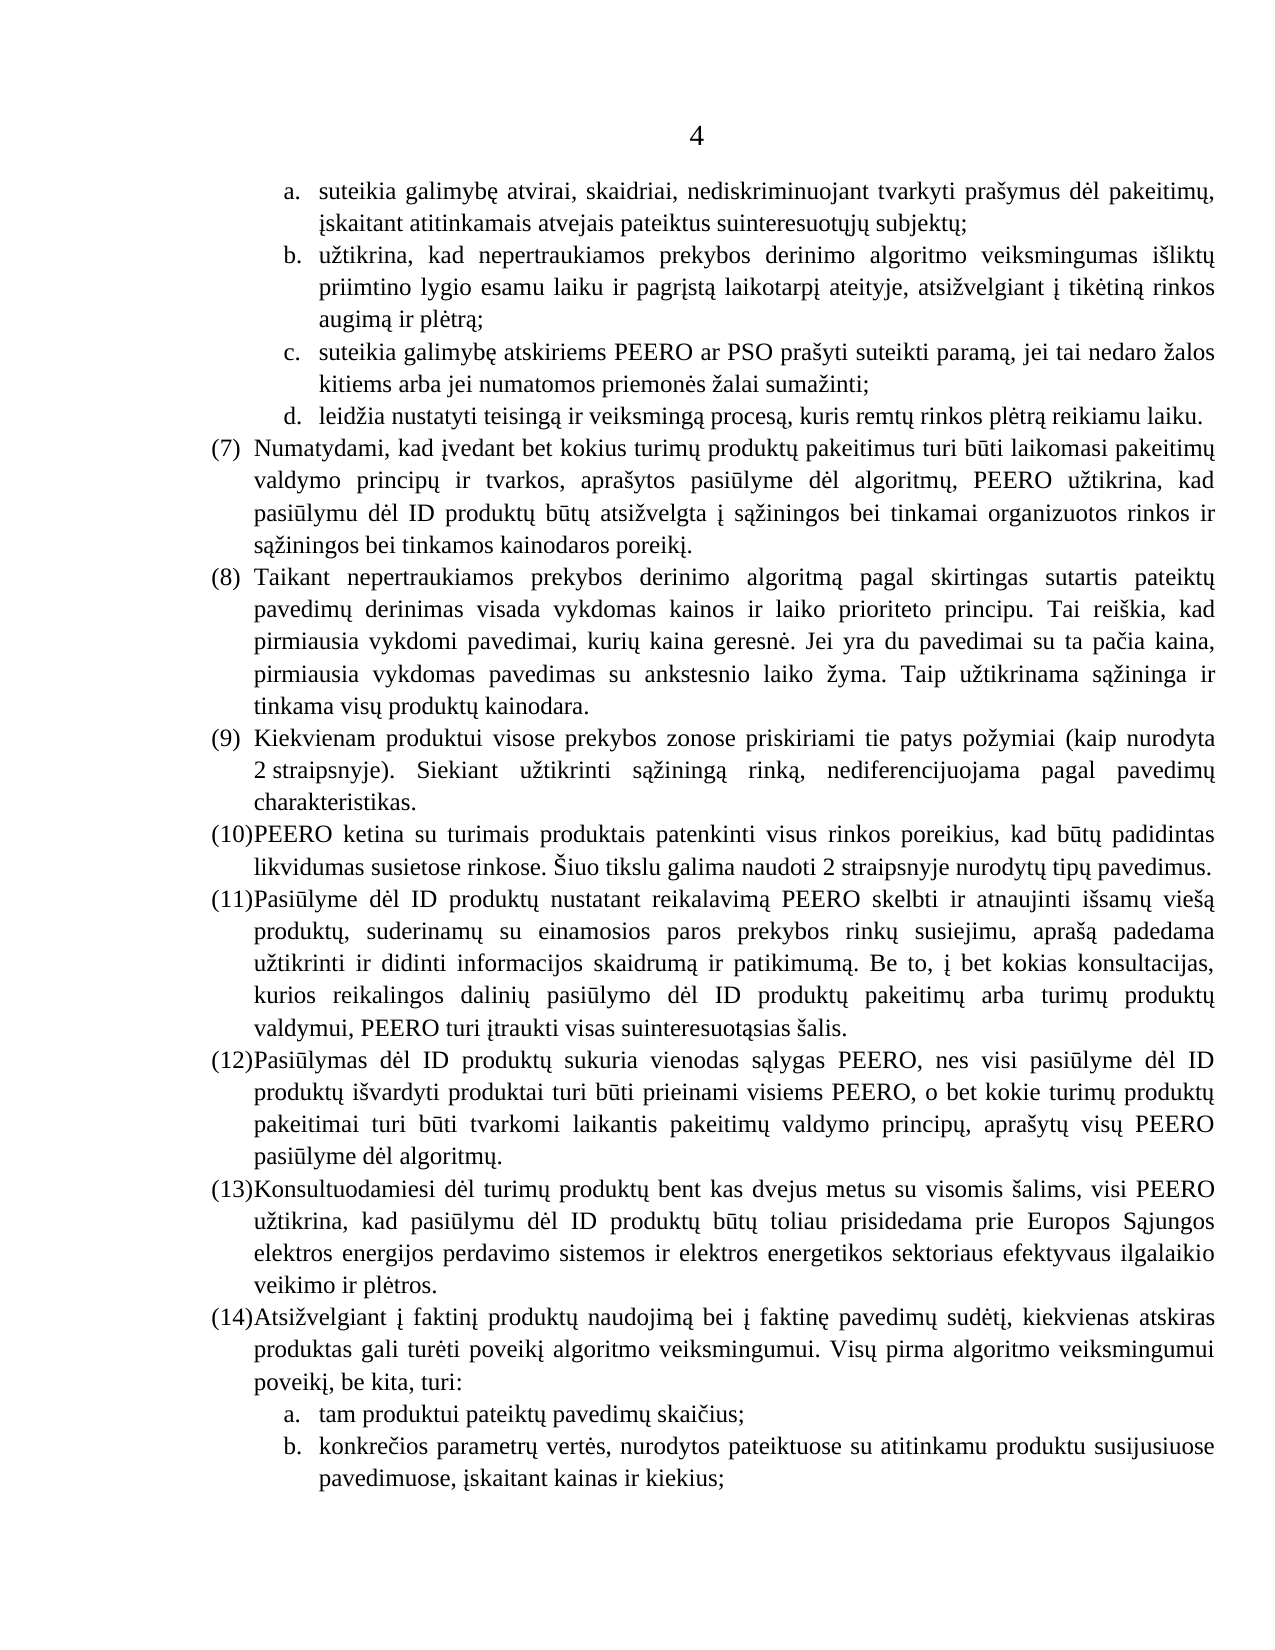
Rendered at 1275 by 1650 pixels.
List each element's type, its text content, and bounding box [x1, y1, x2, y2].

text a. tam produktui pateiktų pavedimų skaičius; [283, 1399, 1216, 1428]
text (7) Numatydami, kad įvedant bet kokius turimų produktų pakeitimus turi būti laikomasi pakeitimų valdymo principų ir tvarkos, aprašytos pasiūlyme dėl algoritmų, PEERO užtikrina, kad pasiūlymu dėl ID produktų būtų atsižvelgta į sąžiningos bei tinkamai organizuotos rinkos ir sąžiningos bei tinkamos kainodaros poreikį. [211, 433, 1216, 559]
text (12) Pasiūlymas dėl ID produktų sukuria vienodas sąlygas PEERO, nes visi pasiūlyme dėl ID produktų išvardyti produktai turi būti prieinami visiems PEERO, o bet kokie turimų produktų pakeitimai turi būti tvarkomi laikantis pakeitimų valdymo principų, aprašytų visų PEERO pasiūlyme dėl algoritmų. [211, 1045, 1216, 1170]
text (13) Konsultuodamiesi dėl turimų produktų bent kas dvejus metus su visomis šalims, visi PEERO užtikrina, kad pasiūlymu dėl ID produktų būtų toliau prisidedama prie Europos Sąjungos elektros energijos perdavimo sistemos ir elektros energetikos sektoriaus efektyvaus ilgalaikio veikimo ir plėtros. [211, 1174, 1216, 1299]
text (8) Taikant nepertraukiamos prekybos derinimo algoritmą pagal skirtingas sutartis pateiktų pavedimų derinimas visada vykdomas kainos ir laiko prioriteto principu. Tai reiškia, kad pirmiausia vykdomi pavedimai, kurių kaina geresnė. Jei yra du pavedimai su ta pačia kaina, pirmiausia vykdomas pavedimas su ankstesnio laiko žyma. Taip užtikrinama sąžininga ir tinkama visų produktų kainodara. [211, 562, 1216, 719]
text b. konkrečios parametrų vertės, nurodytos pateiktuose su atitinkamu produktu susijusiuose pavedimuose, įskaitant kainas ir kiekius; [283, 1431, 1216, 1492]
text d. leidžia nustatyti teisingą ir veiksmingą procesą, kuris remtų rinkos plėtrą reikiamu laiku. [283, 401, 1216, 430]
text (9) Kiekvienam produktui visose prekybos zonose priskiriami tie patys požymiai (kaip nurodyta 2 straipsnyje). Siekiant užtikrinti sąžiningą rinką, nediferencijuojama pagal pavedimų charakteristikas. [211, 723, 1216, 816]
text (10) PEERO ketina su turimais produktais patenkinti visus rinkos poreikius, kad būtų padidintas likvidumas susietose rinkose. Šiuo tikslu galima naudoti 2 straipsnyje nurodytų tipų pavedimus. [211, 819, 1216, 881]
text b. užtikrina, kad nepertraukiamos prekybos derinimo algoritmo veiksmingumas išliktų priimtino lygio esamu laiku ir pagrįstą laikotarpį ateityje, atsižvelgiant į tikėtiną rinkos augimą ir plėtrą; [283, 240, 1216, 333]
text (11) Pasiūlyme dėl ID produktų nustatant reikalavimą PEERO skelbti ir atnaujinti išsamų viešą produktų, suderinamų su einamosios paros prekybos rinkų susiejimu, aprašą padedama užtikrinti ir didinti informacijos skaidrumą ir patikimumą. Be to, į bet kokias konsultacijas, kurios reikalingos dalinių pasiūlymo dėl ID produktų pakeitimų arba turimų produktų valdymui, PEERO turi įtraukti visas suinteresuotąsias šalis. [211, 884, 1216, 1041]
text (14) Atsižvelgiant į faktinį produktų naudojimą bei į faktinę pavedimų sudėtį, kiekvienas atskiras produktas gali turėti poveikį algoritmo veiksmingumui. Visų pirma algoritmo veiksmingumui poveikį, be kita, turi: [211, 1302, 1216, 1396]
text c. suteikia galimybę atskiriems PEERO ar PSO prašyti suteikti paramą, jei tai nedaro žalos kitiems arba jei numatomos priemonės žalai sumažinti; [283, 337, 1216, 398]
text a. suteikia galimybę atvirai, skaidriai, nediskriminuojant tvarkyti prašymus dėl pakeitimų, įskaitant atitinkamais atvejais pateiktus suinteresuotųjų subjektų; [283, 176, 1216, 237]
